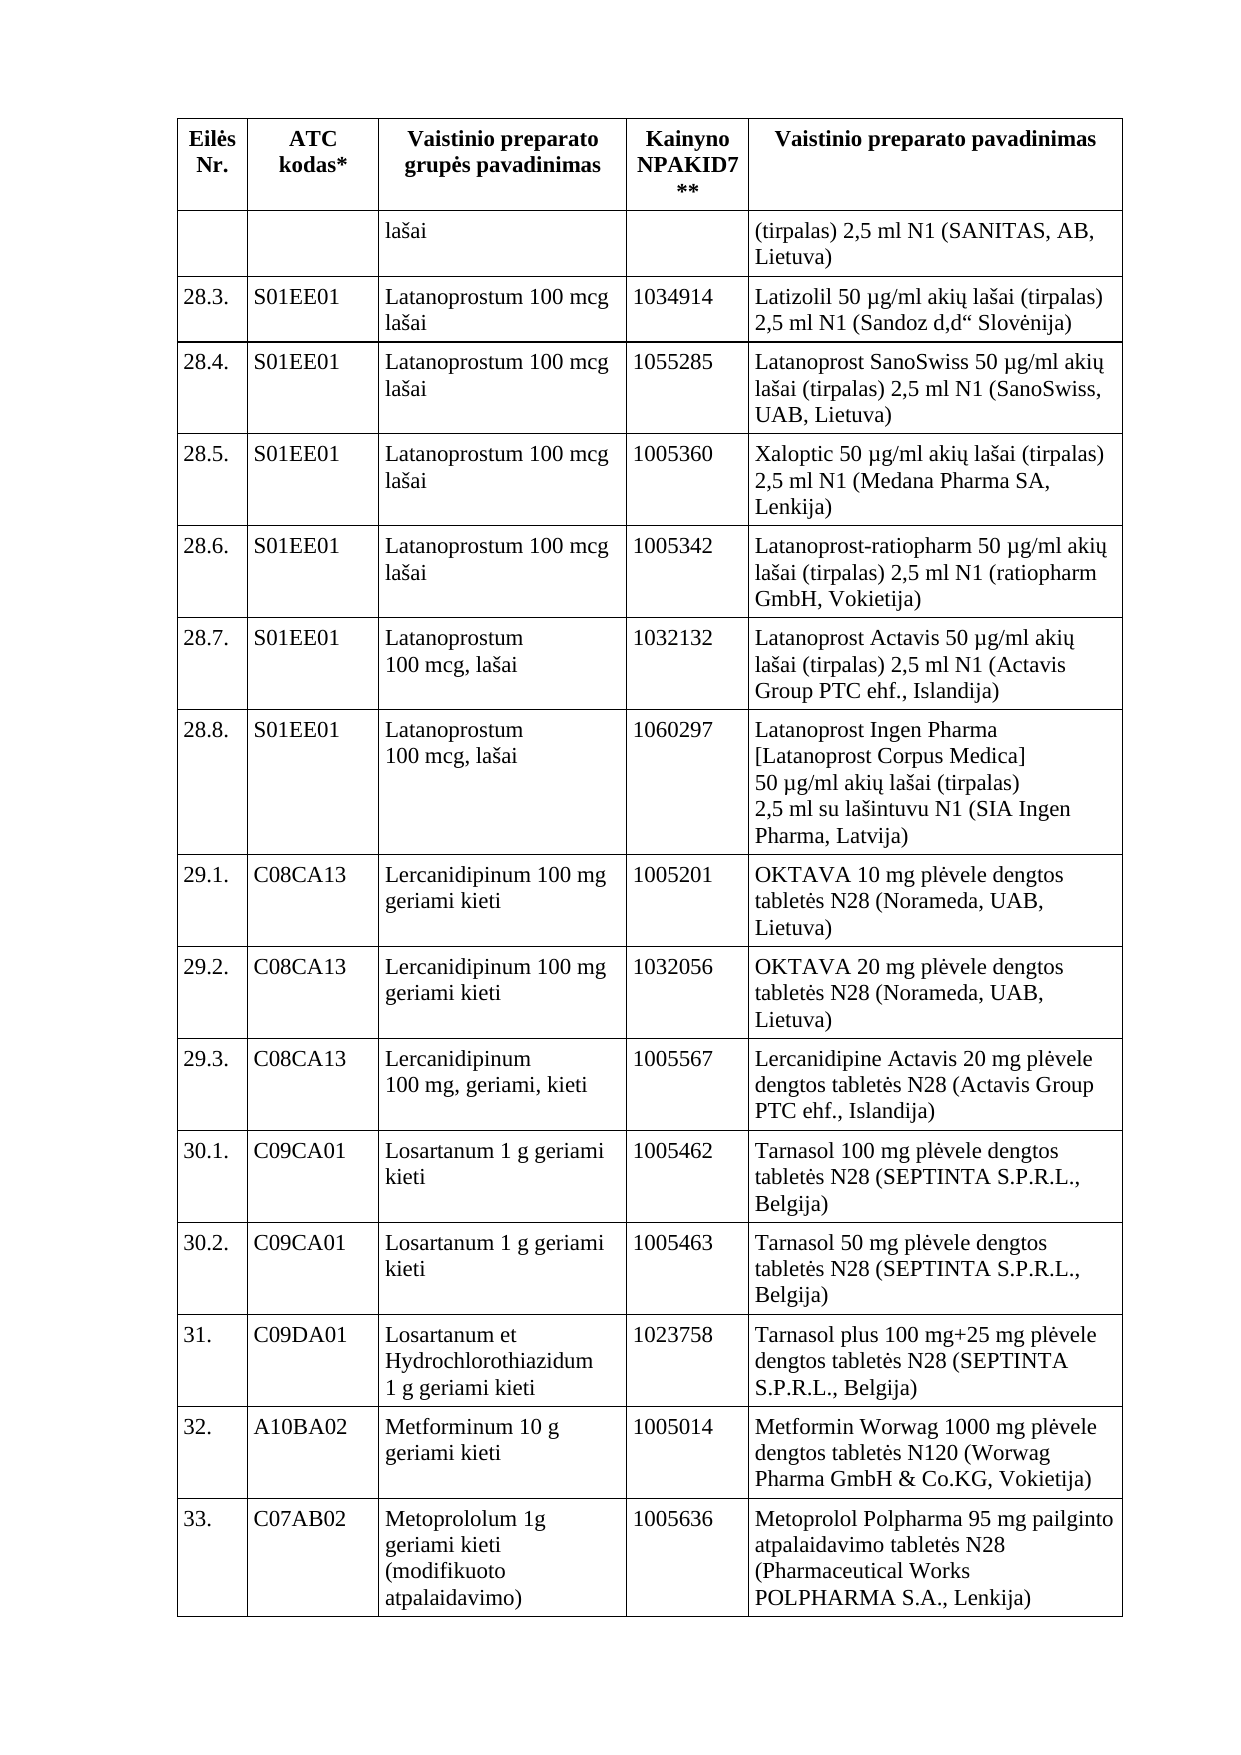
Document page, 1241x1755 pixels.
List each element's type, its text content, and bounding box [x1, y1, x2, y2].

table_cell Losartanum 1 g geriami kieti [379, 1131, 626, 1222]
table_cell 1005342 [627, 526, 748, 617]
table_cell Tarnasol 100 mg plėvele dengtos tabletės N28 (SEPTINTA S.P.R.L., Belgija) [749, 1131, 1122, 1222]
table_cell 30.2. [178, 1223, 247, 1314]
table_cell Latizolil 50 µg/ml akių lašai (tirpalas) 2,5 ml N1 (Sandoz d,d“ Slovėnija) [749, 277, 1122, 341]
table_cell Metoprolol Polpharma 95 mg pailginto atpalaidavimo tabletės N28 (Pharmaceutical Works POLPHARMA S.A., Lenkija) [749, 1499, 1122, 1616]
table_cell Tarnasol 50 mg plėvele dengtos tabletės N28 (SEPTINTA S.P.R.L., Belgija) [749, 1223, 1122, 1314]
table_cell C08CA13 [248, 947, 378, 1038]
table_cell 1023758 [627, 1315, 748, 1406]
table_header Eilės Nr. [178, 119, 247, 210]
table_cell 33. [178, 1499, 247, 1616]
table_cell C08CA13 [248, 1039, 378, 1130]
table_cell Latanoprostum 100 mcg lašai [379, 434, 626, 525]
table_cell S01EE01 [248, 434, 378, 525]
table_cell Latanoprost SanoSwiss 50 µg/ml akių lašai (tirpalas) 2,5 ml N1 (SanoSwiss, UAB, Lietuva) [749, 343, 1122, 433]
table_cell [248, 211, 378, 276]
table_cell Xaloptic 50 µg/ml akių lašai (tirpalas) 2,5 ml N1 (Medana Pharma SA, Lenkija) [749, 434, 1122, 525]
table_cell 28.6. [178, 526, 247, 617]
table_cell lašai [379, 211, 626, 276]
table_cell 1005463 [627, 1223, 748, 1314]
table_cell 29.2. [178, 947, 247, 1038]
table_cell 1005360 [627, 434, 748, 525]
table_cell 28.4. [178, 343, 247, 433]
table_cell 28.8. [178, 710, 247, 854]
table_cell Losartanum et Hydrochlorothiazidum 1 g geriami kieti [379, 1315, 626, 1406]
table_cell Tarnasol plus 100 mg+25 mg plėvele dengtos tabletės N28 (SEPTINTA S.P.R.L., Belgija) [749, 1315, 1122, 1406]
table_cell OKTAVA 20 mg plėvele dengtos tabletės N28 (Norameda, UAB, Lietuva) [749, 947, 1122, 1038]
table_cell Latanoprostum 100 mcg, lašai [379, 618, 626, 709]
table_cell 1005201 [627, 855, 748, 946]
table_cell 1005636 [627, 1499, 748, 1616]
table_cell C09CA01 [248, 1223, 378, 1314]
table_cell A10BA02 [248, 1407, 378, 1498]
table_cell 31. [178, 1315, 247, 1406]
table_header Vaistinio preparato grupės pavadinimas [379, 119, 626, 210]
table_cell Latanoprostum 100 mcg lašai [379, 343, 626, 433]
table_cell Latanoprostum 100 mcg lašai [379, 277, 626, 341]
table_cell 28.7. [178, 618, 247, 709]
table_cell S01EE01 [248, 710, 378, 854]
table_cell Losartanum 1 g geriami kieti [379, 1223, 626, 1314]
table_cell Latanoprost-ratiopharm 50 µg/ml akių lašai (tirpalas) 2,5 ml N1 (ratiopharm GmbH, Vokietija) [749, 526, 1122, 617]
table_cell C08CA13 [248, 855, 378, 946]
table_cell Latanoprostum 100 mcg, lašai [379, 710, 626, 854]
table_cell Latanoprost Actavis 50 µg/ml akių lašai (tirpalas) 2,5 ml N1 (Actavis Group PTC ehf., Islandija) [749, 618, 1122, 709]
table_cell [627, 211, 748, 276]
table_cell 1060297 [627, 710, 748, 854]
table_cell OKTAVA 10 mg plėvele dengtos tabletės N28 (Norameda, UAB, Lietuva) [749, 855, 1122, 946]
table_cell Metformin Worwag 1000 mg plėvele dengtos tabletės N120 (Worwag Pharma GmbH & Co.KG, Vokietija) [749, 1407, 1122, 1498]
table_cell 1034914 [627, 277, 748, 341]
table_cell 29.1. [178, 855, 247, 946]
table_cell Metoprololum 1g geriami kieti (modifikuoto atpalaidavimo) [379, 1499, 626, 1616]
table_header Kainyno NPAKID7** [627, 119, 748, 210]
table_cell C09CA01 [248, 1131, 378, 1222]
table_cell 32. [178, 1407, 247, 1498]
table_cell 1005462 [627, 1131, 748, 1222]
table_cell Latanoprostum 100 mcg lašai [379, 526, 626, 617]
table_cell C09DA01 [248, 1315, 378, 1406]
table_cell S01EE01 [248, 343, 378, 433]
table_cell (tirpalas) 2,5 ml N1 (SANITAS, AB, Lietuva) [749, 211, 1122, 276]
table_cell 1032056 [627, 947, 748, 1038]
table_header Vaistinio preparato pavadinimas [749, 119, 1122, 210]
table_cell 28.5. [178, 434, 247, 525]
table_header ATC kodas* [248, 119, 378, 210]
table_cell Metforminum 10 g geriami kieti [379, 1407, 626, 1498]
table_cell 28.3. [178, 277, 247, 341]
table_cell Lercanidipine Actavis 20 mg plėvele dengtos tabletės N28 (Actavis Group PTC ehf., Islandija) [749, 1039, 1122, 1130]
table_cell 1055285 [627, 343, 748, 433]
table_cell Lercanidipinum 100 mg geriami kieti [379, 855, 626, 946]
table_cell Lercanidipinum 100 mg geriami kieti [379, 947, 626, 1038]
table_cell C07AB02 [248, 1499, 378, 1616]
table_cell 1005567 [627, 1039, 748, 1130]
table_cell 1032132 [627, 618, 748, 709]
table_cell S01EE01 [248, 526, 378, 617]
table_cell Lercanidipinum 100 mg, geriami, kieti [379, 1039, 626, 1130]
table_cell Latanoprost Ingen Pharma [Latanoprost Corpus Medica] 50 µg/ml akių lašai (tirpalas) 2,5 ml su lašintuvu N1 (SIA Ingen Pharma, Latvija) [749, 710, 1122, 854]
table_cell S01EE01 [248, 618, 378, 709]
table_cell 30.1. [178, 1131, 247, 1222]
table_cell [178, 211, 247, 276]
table_cell 29.3. [178, 1039, 247, 1130]
table_cell 1005014 [627, 1407, 748, 1498]
table_cell S01EE01 [248, 277, 378, 341]
